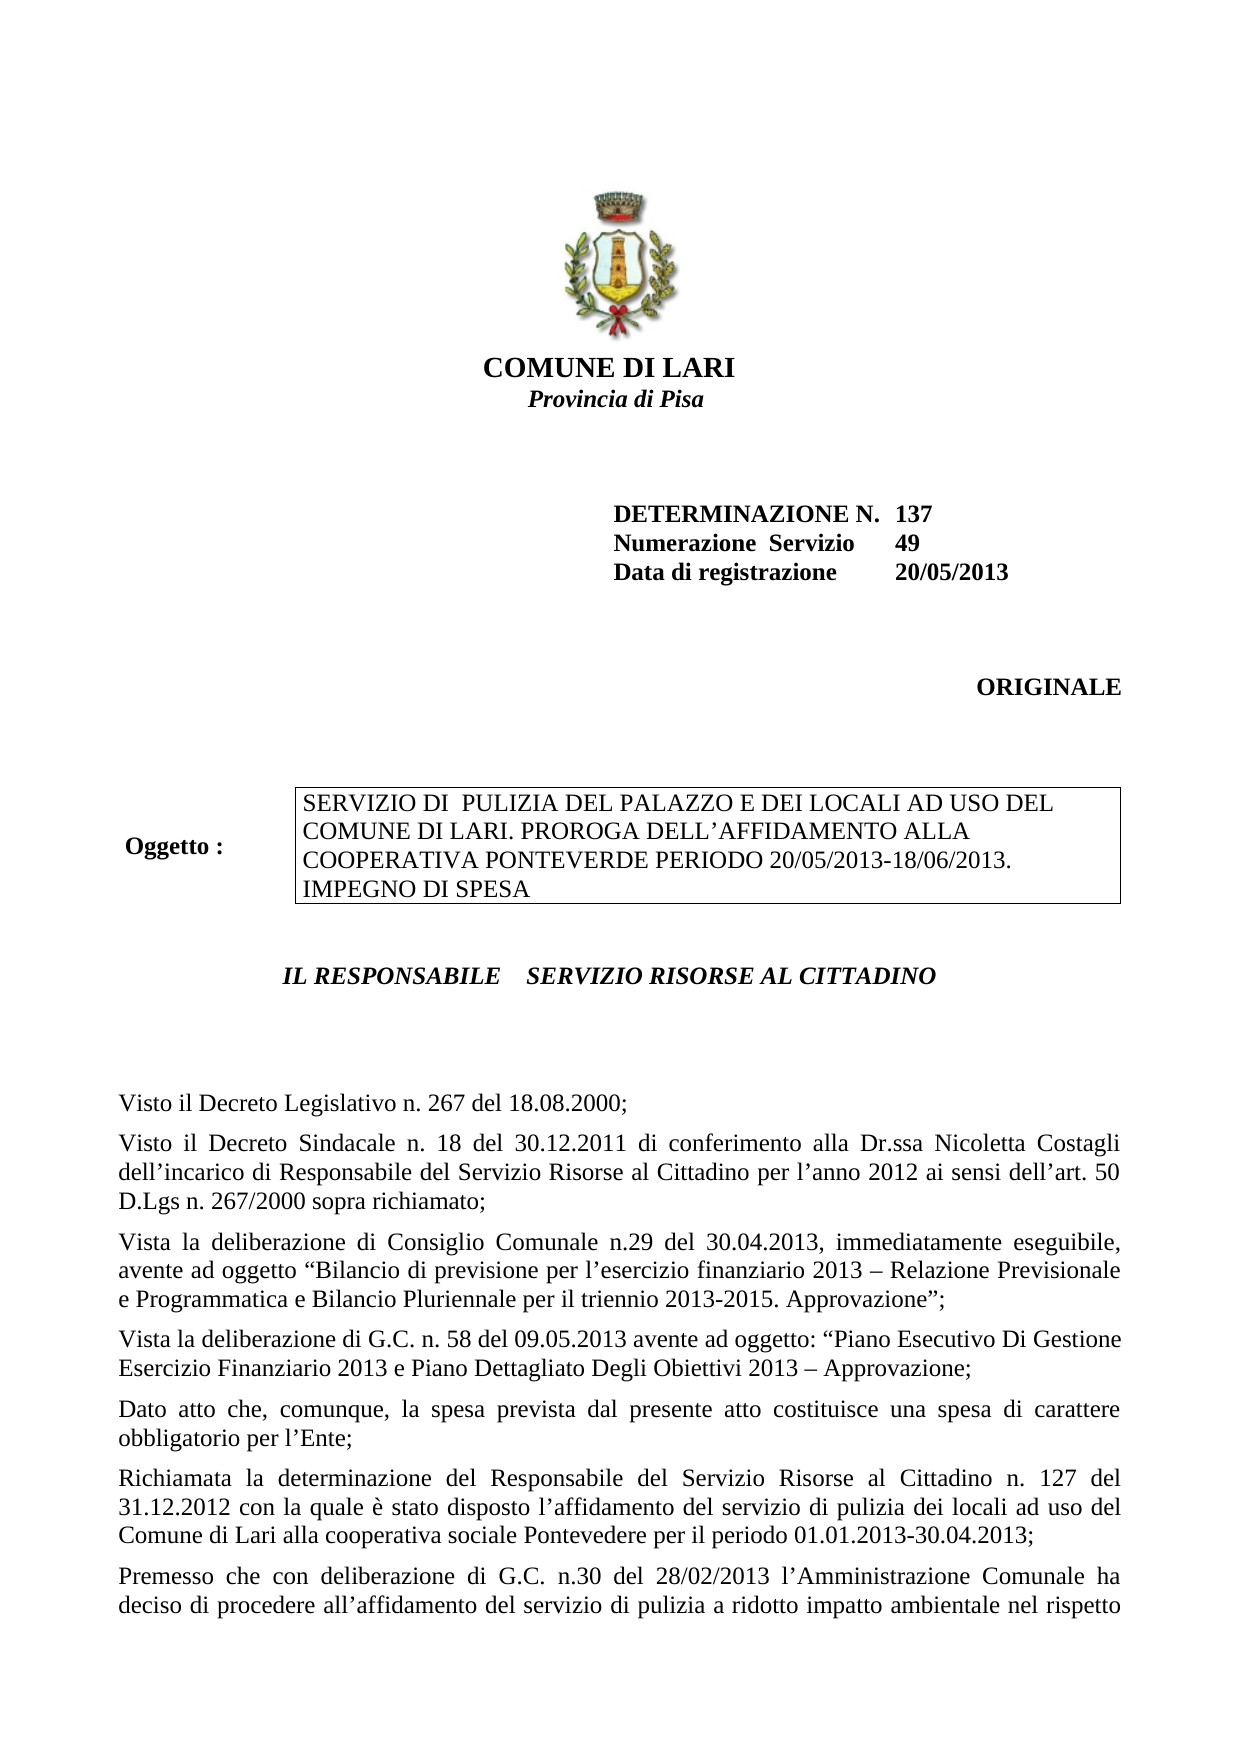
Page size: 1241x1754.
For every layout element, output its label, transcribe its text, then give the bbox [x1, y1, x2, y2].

title Provincia di Pisa [118, 384, 1122, 413]
text Visto il Decreto Sindacale n. 18 del 30.12.2011 di conferimento alla Dr.ssa Nicoletta Costagli dell’incarico di Responsabile del Servizio Risorse al Cittadino per l’anno 2012 ai sensi dell’art. 50 D.Lgs n. 267/2000 sopra richiamato; [118, 1128, 1122, 1215]
table_header 137 [888, 499, 1122, 528]
table_header DETERMINAZIONE N. [606, 499, 887, 528]
table_cell [345, 557, 606, 585]
text IL RESPONSABILE SERVIZIO RISORSE AL CITTADINO [118, 961, 1122, 990]
table_cell Data di registrazione [606, 557, 887, 585]
table_cell 49 [888, 528, 1122, 557]
title comune di lari [118, 351, 1122, 384]
text Premesso che con deliberazione di G.C. n.30 del 28/02/2013 l’Amministrazione Comunale ha deciso di procedere all’affidamento del servizio di pulizia a ridotto impatto ambientale nel rispetto [118, 1561, 1122, 1619]
table_cell [117, 528, 345, 557]
table_header [117, 499, 345, 528]
table_cell [117, 557, 345, 585]
text Visto il Decreto Legislativo n. 267 del 18.08.2000; [118, 1059, 1122, 1117]
picture [558, 186, 682, 342]
text Richiamata la determinazione del Responsabile del Servizio Risorse al Cittadino n. 127 del 31.12.2012 con la quale è stato disposto l’affidamento del servizio di pulizia dei locali ad uso del Comune di Lari alla cooperativa sociale Pontevedere per il periodo 01.01.2013-30.04.2013; [118, 1463, 1122, 1549]
text Vista la deliberazione di Consiglio Comunale n.29 del 30.04.2013, immediatamente eseguibile, avente ad oggetto “Bilancio di previsione per l’esercizio finanziario 2013 – Relazione Previsionale e Programmatica e Bilancio Pluriennale per il triennio 2013-2015. Approvazione”; [118, 1227, 1122, 1313]
text Vista la deliberazione di G.C. n. 58 del 09.05.2013 avente ad oggetto: “Piano Esecutivo Di Gestione Esercizio Finanziario 2013 e Piano Dettagliato Degli Obiettivi 2013 – Approvazione; [118, 1324, 1122, 1382]
table_cell [345, 528, 606, 557]
table_header SERVIZIO DI PULIZIA DEL PALAZZO E DEI LOCALI AD USO DEL COMUNE DI LARI. PROROGA DELL’AFFIDAMENTO ALLA COOPERATIVA PONTEVERDE PERIODO 20/05/2013-18/06/2013. IMPEGNO DI SPESA [296, 788, 1120, 903]
text Dato atto che, comunque, la spesa prevista dal presente atto costituisce una spesa di carattere obbligatorio per l’Ente; [118, 1394, 1122, 1451]
subtitle ORIGINALE [118, 672, 1122, 700]
table_header [345, 499, 606, 528]
table_cell 20/05/2013 [888, 557, 1122, 585]
table_cell Numerazione Servizio [606, 528, 887, 557]
table_header Oggetto : [117, 787, 295, 903]
